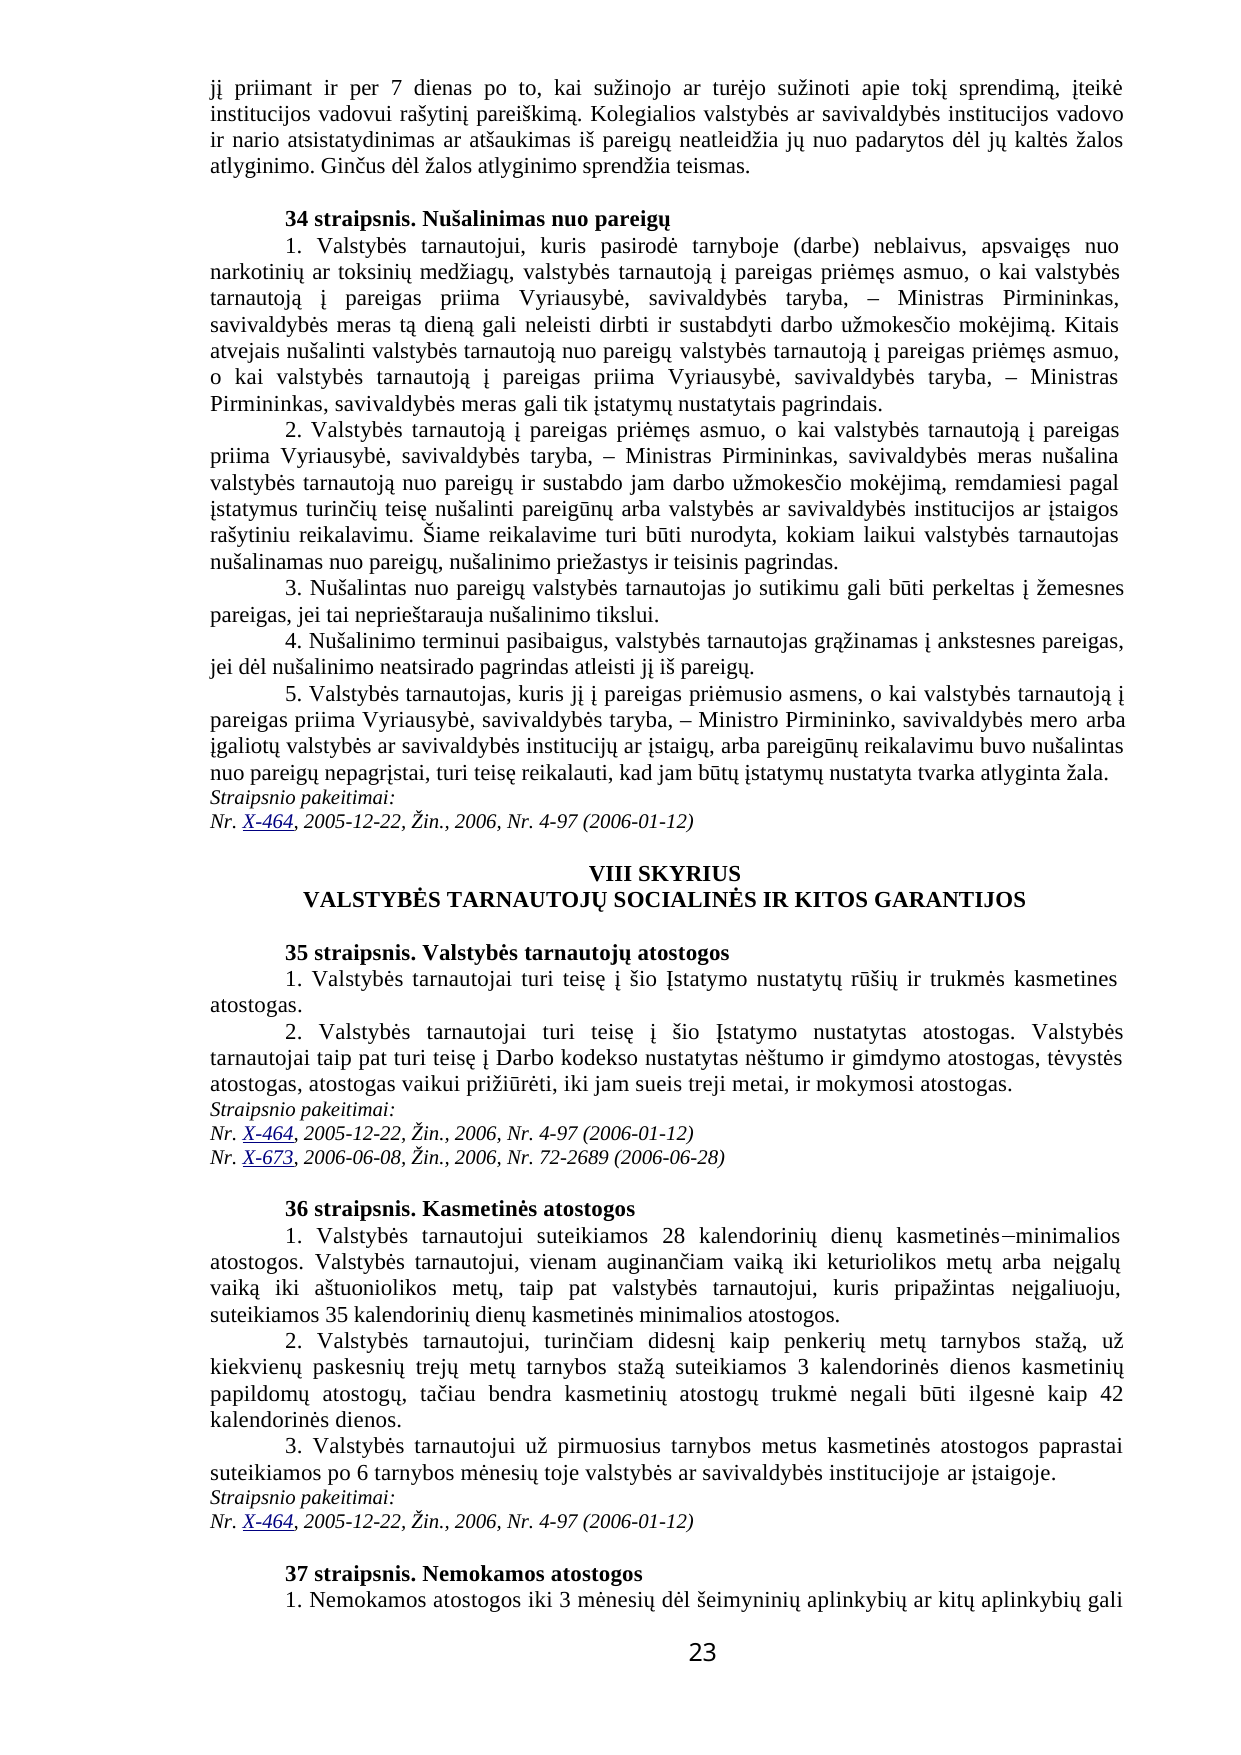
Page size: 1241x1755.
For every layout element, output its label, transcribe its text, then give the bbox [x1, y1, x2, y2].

text Nr. X-464, 2005-12-22, Žin., 2006, Nr. 4-97 (2006-01-12) [210, 1121, 1120, 1145]
text Straipsnio pakeitimai: [210, 1097, 1126, 1121]
text 3. Nušalintas nuo pareigų valstybės tarnautojas jo sutikimu gali būti perkeltas į žemesnes pareigas, jei tai neprieštarauja nušalinimo tikslui. [210, 574, 1126, 627]
text jį priimant ir per 7 dienas po to, kai sužinojo ar turėjo sužinoti apie tokį sprendimą, įteikė institucijos vadovui rašytinį pareiškimą. Kolegialios valstybės ar savivaldybės institucijos vadovo ir nario atsistatydinimas ar atšaukimas iš pareigų neatleidžia jų nuo padarytos dėl jų kaltės žalos atlyginimo. Ginčus dėl žalos atlyginimo sprendžia teismas. [210, 73, 1126, 179]
text 1. Valstybės tarnautojui, kuris pasirodė tarnyboje (darbe) neblaivus, apsvaigęs nuo narkotinių ar toksinių medžiagų, valstybės tarnautoją į pareigas priėmęs asmuo, o kai valstybės tarnautoją į pareigas priima Vyriausybė, savivaldybės taryba, – Ministras Pirmininkas, savivaldybės meras tą dieną gali neleisti dirbti ir sustabdyti darbo užmokesčio mokėjimą. Kitais atvejais nušalinti valstybės tarnautoją nuo pareigų valstybės tarnautoją į pareigas priėmęs asmuo, o kai valstybės tarnautoją į pareigas priima Vyriausybė, savivaldybės taryba, – Ministras Pirmininkas, savivaldybės meras gali tik įstatymų nustatytais pagrindais. [210, 232, 1120, 416]
text 2. Valstybės tarnautoją į pareigas priėmęs asmuo, o kai valstybės tarnautoją į pareigas priima Vyriausybė, savivaldybės taryba, – Ministras Pirmininkas, savivaldybės meras nušalina valstybės tarnautoją nuo pareigų ir sustabdo jam darbo užmokesčio mokėjimą, remdamiesi pagal įstatymus turinčių teisę nušalinti pareigūnų arba valstybės ar savivaldybės institucijos ar įstaigos rašytiniu reikalavimu. Šiame reikalavime turi būti nurodyta, kokiam laikui valstybės tarnautojas nušalinamas nuo pareigų, nušalinimo priežastys ir teisinis pagrindas. [210, 416, 1120, 574]
text 35 straipsnis. Valstybės tarnautojų atostogos [210, 939, 1120, 965]
text Nr. X-464, 2005-12-22, Žin., 2006, Nr. 4-97 (2006-01-12) [210, 809, 1120, 833]
text 1. Valstybės tarnautojai turi teisę į šio Įstatymo nustatytų rūšių ir trukmės kasmetines atostogas. [210, 965, 1120, 1018]
text Straipsnio pakeitimai: [210, 1485, 1126, 1509]
text VIII SKYRIUS [210, 859, 1126, 886]
text 2. Valstybės tarnautojui, turinčiam didesnį kaip penkerių metų tarnybos stažą, už kiekvienų paskesnių trejų metų tarnybos stažą suteikiamos 3 kalendorinės dienos kasmetinių papildomų atostogų, tačiau bendra kasmetinių atostogų trukmė negali būti ilgesnė kaip 42 kalendorinės dienos. [210, 1327, 1126, 1432]
text 5. Valstybės tarnautojas, kuris jį į pareigas priėmusio asmens, o kai valstybės tarnautoją į pareigas priima Vyriausybė, savivaldybės taryba, – Ministro Pirmininko, savivaldybės mero arba įgaliotų valstybės ar savivaldybės institucijų ar įstaigų, arba pareigūnų reikalavimu buvo nušalintas nuo pareigų nepagrįstai, turi teisę reikalauti, kad jam būtų įstatymų nustatyta tvarka atlyginta žala. [210, 680, 1126, 785]
text 1. Valstybės tarnautojui suteikiamos 28 kalendorinių dienų kasmetinės minimalios atostogos. Valstybės tarnautojui, vienam auginančiam vaiką iki keturiolikos metų arba neįgalų vaiką iki aštuoniolikos metų, taip pat valstybės tarnautojui, kuris pripažintas neįgaliuoju, suteikiamos 35 kalendorinių dienų kasmetinės minimalios atostogos. [210, 1222, 1120, 1327]
text Nr. X-673, 2006-06-08, Žin., 2006, Nr. 72-2689 (2006-06-28) [210, 1145, 1120, 1169]
text VALSTYBĖS TARNAUTOJŲ SOCIALINĖS IR KITOS GARANTIJOS [210, 886, 1126, 912]
text Nr. X-464, 2005-12-22, Žin., 2006, Nr. 4-97 (2006-01-12) [210, 1509, 1120, 1533]
text 37 straipsnis. Nemokamos atostogos [210, 1560, 1126, 1586]
text 34 straipsnis. Nušalinimas nuo pareigų [210, 205, 1126, 232]
text 3. Valstybės tarnautojui už pirmuosius tarnybos metus kasmetinės atostogos paprastai suteikiamos po 6 tarnybos mėnesių toje valstybės ar savivaldybės institucijoje ar įstaigoje. [210, 1432, 1126, 1485]
text 2. Valstybės tarnautojai turi teisę į šio Įstatymo nustatytas atostogas. Valstybės tarnautojai taip pat turi teisę į Darbo kodekso nustatytas nėštumo ir gimdymo atostogas, tėvystės atostogas, atostogas vaikui prižiūrėti, iki jam sueis treji metai, ir mokymosi atostogas. [210, 1018, 1126, 1097]
text 36 straipsnis. Kasmetinės atostogos [210, 1195, 1126, 1222]
text 4. Nušalinimo terminui pasibaigus, valstybės tarnautojas grąžinamas į ankstesnes pareigas, jei dėl nušalinimo neatsirado pagrindas atleisti jį iš pareigų. [210, 627, 1126, 680]
text Straipsnio pakeitimai: [210, 785, 1126, 809]
text 1. Nemokamos atostogos iki 3 mėnesių dėl šeimyninių aplinkybių ar kitų aplinkybių gali [210, 1586, 1126, 1612]
